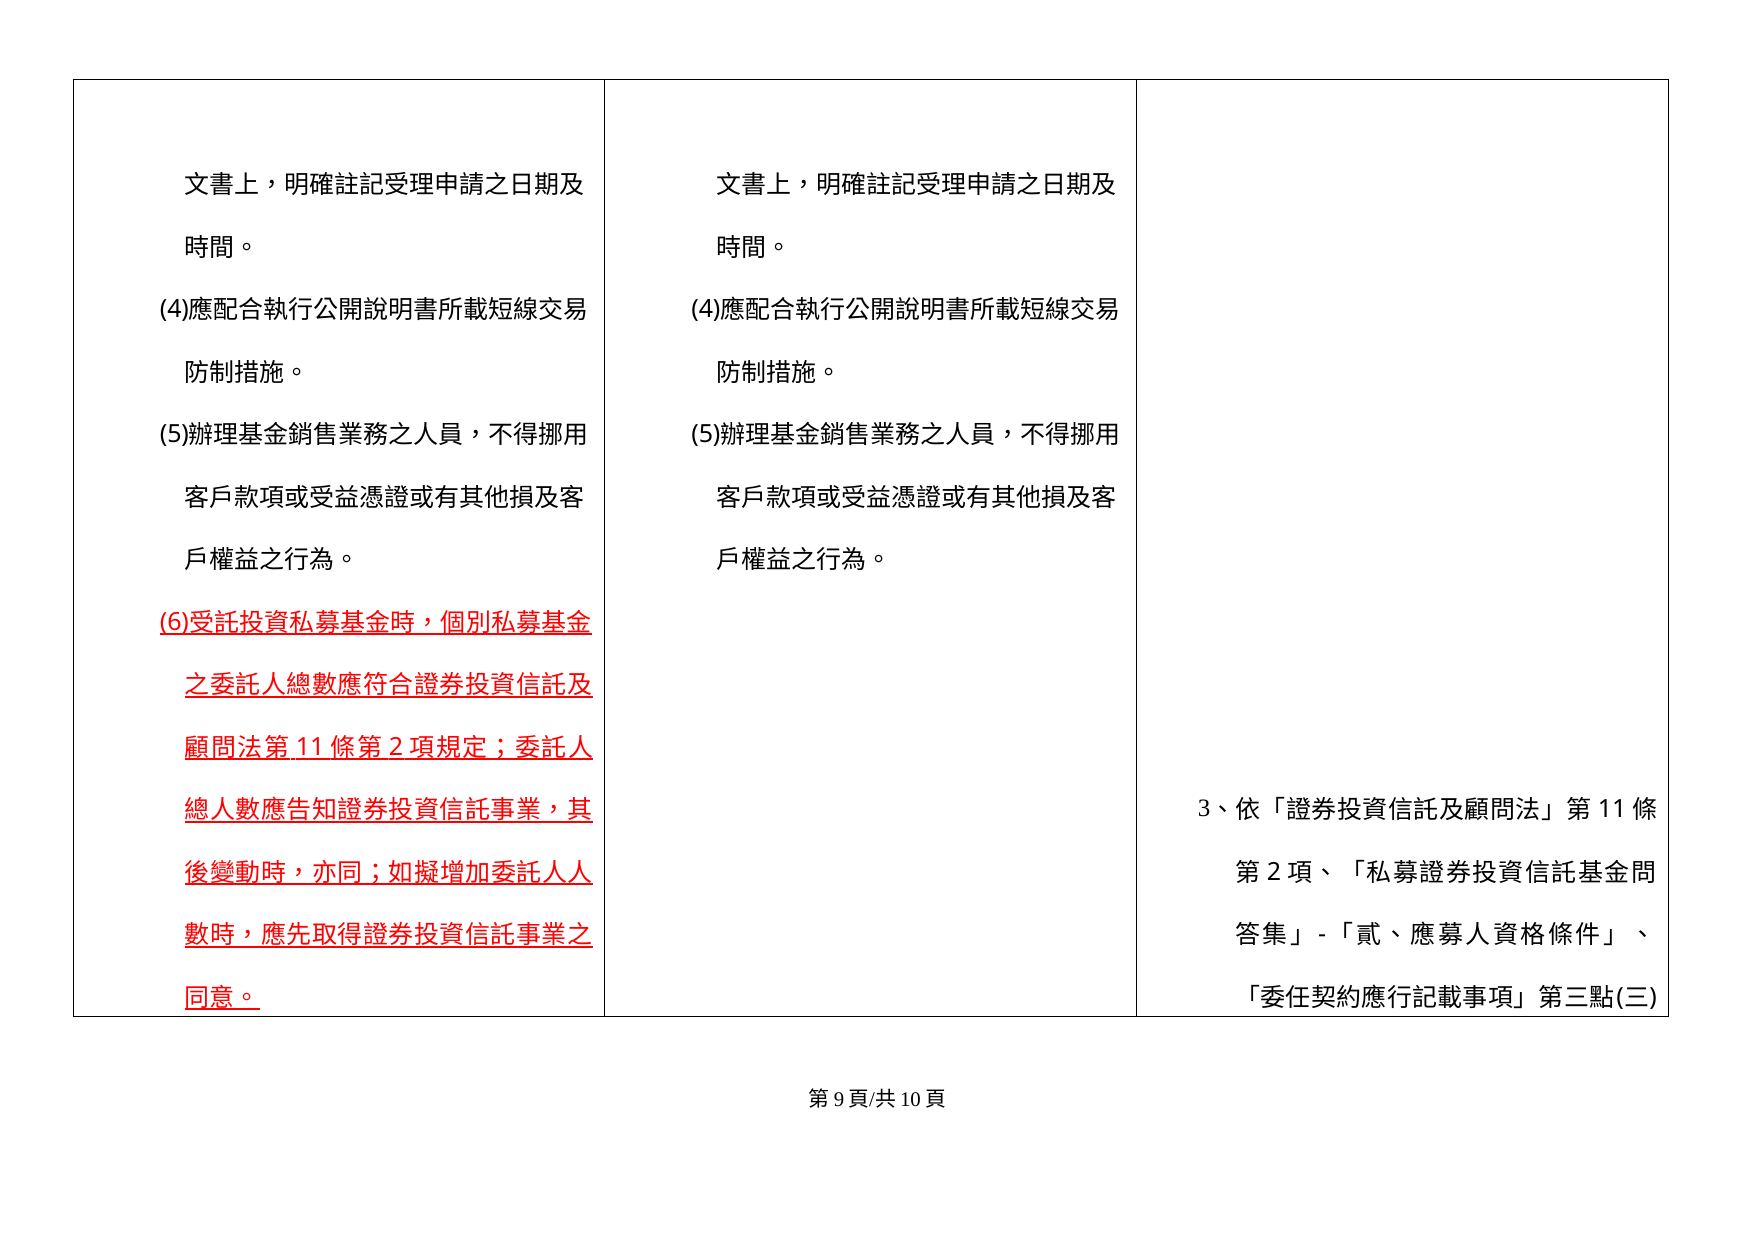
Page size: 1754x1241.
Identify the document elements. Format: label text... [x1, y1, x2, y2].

table_cell 文書上，明確註記受理申請之日期及時間。 (4)應配合執行公開說明書所載短線交易防制措施。 (5)辦理基金銷售業務之人員，不得挪用客戶款項或受益憑證或有其他損及客戶權益之行為。 (6)受託投資私募基金時，個別私募基金之委託人總數應符合證券投資信託及顧問法第11條第2項規定；委託人總人數應告知證券投資信託事業，其後變動時，亦同；如擬增加委託人人數時，應先取得證券投資信託事業之同意。 [74, 80, 604, 1016]
table_cell 依「中華民國證券投資信託暨顧問商業同業公會證券投資信託事業與受委任機構透過金錢信託方式進行私募證券投資信託基金委任契約應行記載事項」(以下簡稱委任契約應行記載事項)規定，透過金錢信託方式進行私募證券投資信託基金(以下簡稱私募基金)時，為明確劃分證券投資信託事業與受委任機構雙方之權利與義務，應簽訂委任契約，修正作業程序(一)。 依「證券投資信託及顧問法」第11條第1項第2款、「私募證券投資信託基金問答集」-「貳、應募人資格條件」、「委任契約應行記載事項」第三點(二)及金融監督管理委員會106年10月19日金管證投字第1060038414號令第三點規定辦理，修正作業程序(二)。 依「證券投資信託及顧問法」第11條第2項、「私募證券投資信託基金問答集」-「貳、應募人資格條件」、「委任契約應行記載事項」第三點(三)等規定，新增作業程序(三)之3.(6)。 依「委任契約應行記載事項」第三點(二)規定辦理，新增作業程序(四)之10。 依「證券投資信託基金管理辦法」第51條第3項及「委任契約應行記載事項」第三點(七)等規定，新增作業程序(五)之5。 配合作業程序(一)，修正控制重點(一)。 配合作業程序(三)之2前段，新增控制重點(十六)。 配合作業程序(三)之2後段，新增控制重點(十七)。 配合作業程序(三)之3.(6)，新增控制重點(十八)。 [1137, 80, 1668, 1016]
table_cell 文書上，明確註記受理申請之日期及時間。 (4)應配合執行公開說明書所載短線交易防制措施。 (5)辦理基金銷售業務之人員，不得挪用客戶款項或受益憑證或有其他損及客戶權益之行為。 [605, 80, 1136, 1016]
